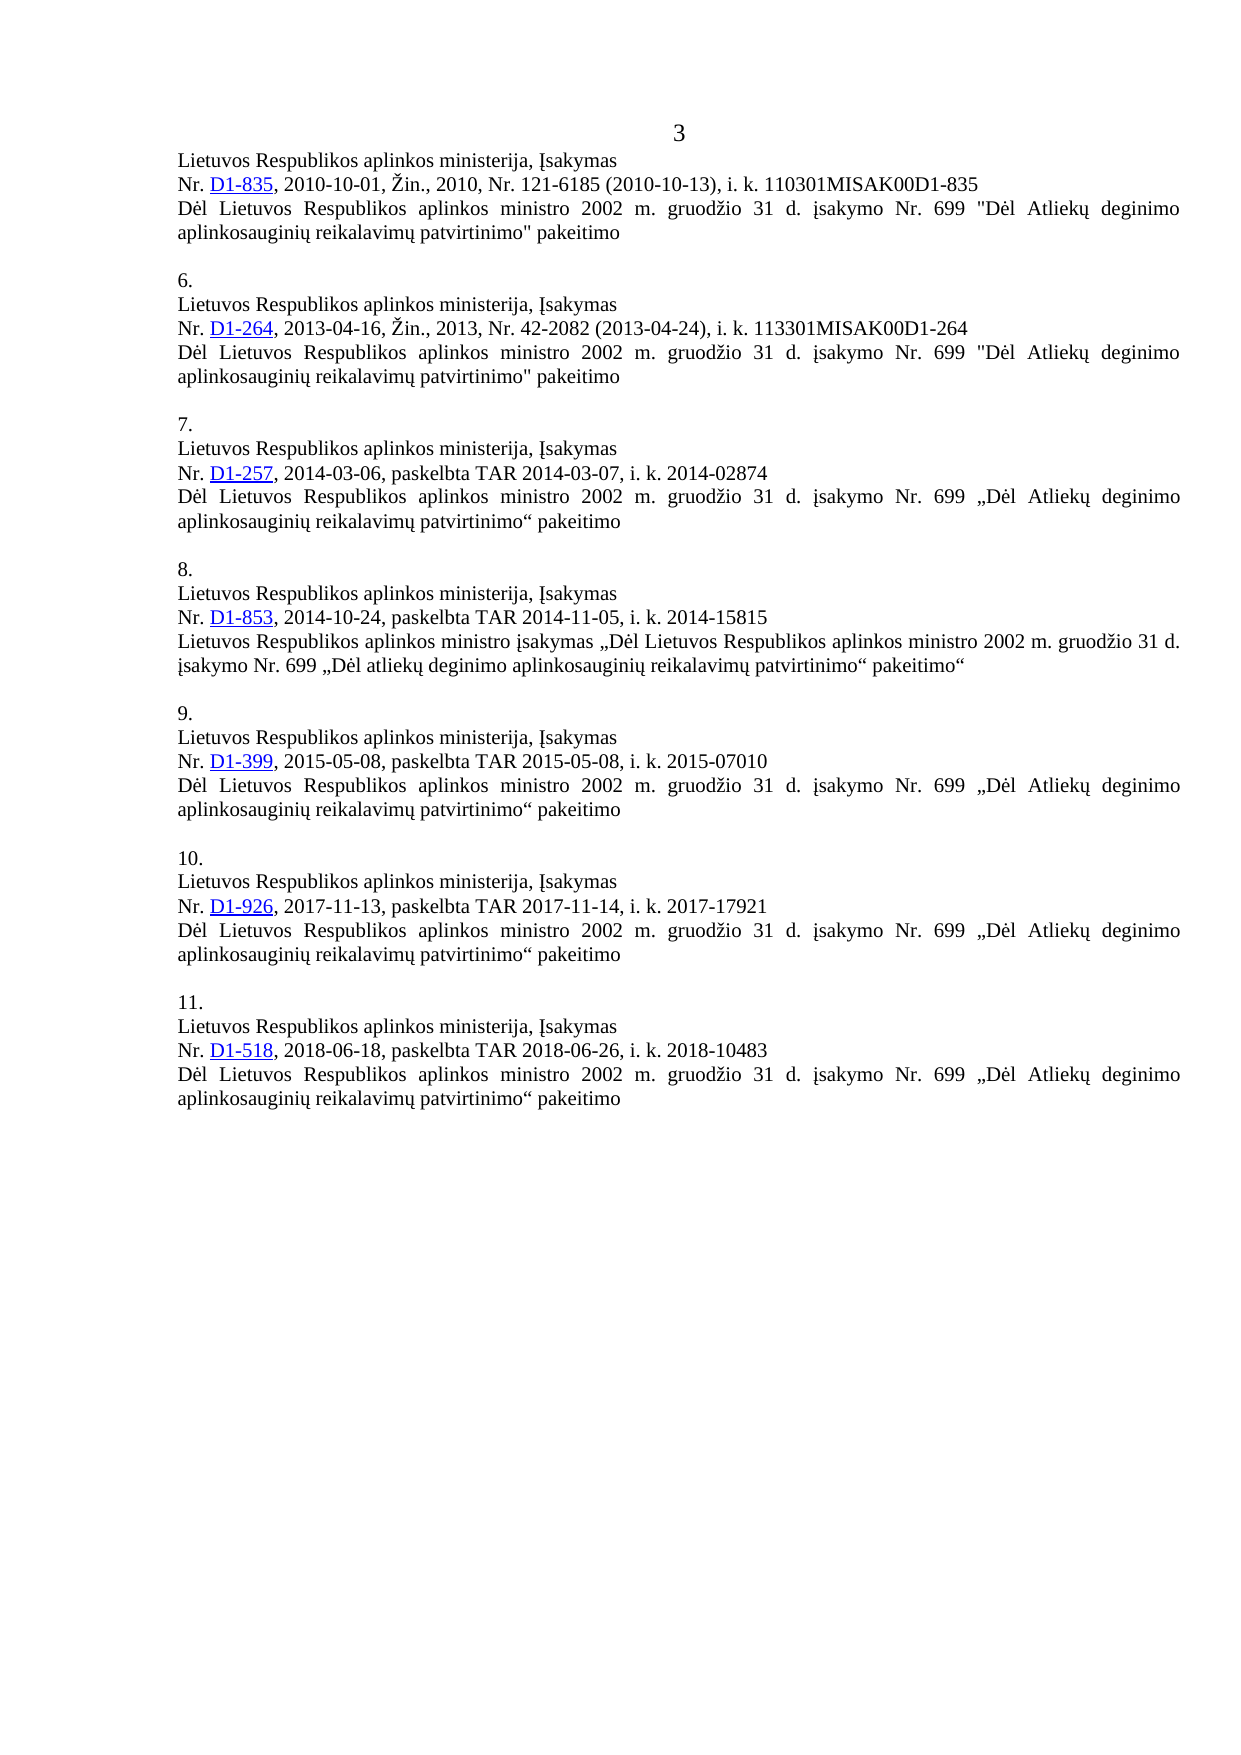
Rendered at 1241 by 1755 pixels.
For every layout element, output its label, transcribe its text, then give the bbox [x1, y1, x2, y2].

text Dėl Lietuvos Respublikos aplinkos ministro 2002 m. gruodžio 31 d. įsakymo Nr. 699 „Dėl Atliekų deginimo aplinkosauginių reikalavimų patvirtinimo“ pakeitimo [177, 918, 1181, 966]
text Nr. D1-835, 2010-10-01, Žin., 2010, Nr. 121-6185 (2010-10-13), i. k. 110301MISAK00D1-835 [177, 172, 1181, 196]
text 9. [177, 701, 1181, 725]
text Nr. D1-264, 2013-04-16, Žin., 2013, Nr. 42-2082 (2013-04-24), i. k. 113301MISAK00D1-264 [177, 316, 1181, 340]
text Lietuvos Respublikos aplinkos ministerija, Įsakymas [177, 581, 1181, 605]
text Nr. D1-926, 2017-11-13, paskelbta TAR 2017-11-14, i. k. 2017-17921 [177, 893, 1181, 918]
text Nr. D1-399, 2015-05-08, paskelbta TAR 2015-05-08, i. k. 2015-07010 [177, 749, 1181, 773]
text Nr. D1-853, 2014-10-24, paskelbta TAR 2014-11-05, i. k. 2014-15815 [177, 605, 1181, 629]
text Nr. D1-518, 2018-06-18, paskelbta TAR 2018-06-26, i. k. 2018-10483 [177, 1038, 1181, 1062]
text 10. [177, 845, 1181, 869]
text Lietuvos Respublikos aplinkos ministerija, Įsakymas [177, 148, 1181, 172]
text Lietuvos Respublikos aplinkos ministerija, Įsakymas [177, 292, 1181, 316]
text Nr. D1-257, 2014-03-06, paskelbta TAR 2014-03-07, i. k. 2014-02874 [177, 460, 1181, 484]
text Dėl Lietuvos Respublikos aplinkos ministro 2002 m. gruodžio 31 d. įsakymo Nr. 699 „Dėl Atliekų deginimo aplinkosauginių reikalavimų patvirtinimo“ pakeitimo [177, 484, 1181, 533]
text 7. [177, 412, 1181, 436]
text Lietuvos Respublikos aplinkos ministro įsakymas „Dėl Lietuvos Respublikos aplinkos ministro 2002 m. gruodžio 31 d. įsakymo Nr. 699 „Dėl atliekų deginimo aplinkosauginių reikalavimų patvirtinimo“ pakeitimo“ [177, 629, 1181, 677]
text 11. [177, 990, 1181, 1014]
text Dėl Lietuvos Respublikos aplinkos ministro 2002 m. gruodžio 31 d. įsakymo Nr. 699 „Dėl Atliekų deginimo aplinkosauginių reikalavimų patvirtinimo“ pakeitimo [177, 1062, 1181, 1110]
text Dėl Lietuvos Respublikos aplinkos ministro 2002 m. gruodžio 31 d. įsakymo Nr. 699 „Dėl Atliekų deginimo aplinkosauginių reikalavimų patvirtinimo“ pakeitimo [177, 773, 1181, 821]
text Lietuvos Respublikos aplinkos ministerija, Įsakymas [177, 1014, 1181, 1038]
text 8. [177, 557, 1181, 581]
text Dėl Lietuvos Respublikos aplinkos ministro 2002 m. gruodžio 31 d. įsakymo Nr. 699 "Dėl Atliekų deginimo aplinkosauginių reikalavimų patvirtinimo" pakeitimo [177, 196, 1181, 244]
text Dėl Lietuvos Respublikos aplinkos ministro 2002 m. gruodžio 31 d. įsakymo Nr. 699 "Dėl Atliekų deginimo aplinkosauginių reikalavimų patvirtinimo" pakeitimo [177, 340, 1181, 388]
text Lietuvos Respublikos aplinkos ministerija, Įsakymas [177, 436, 1181, 460]
text Lietuvos Respublikos aplinkos ministerija, Įsakymas [177, 869, 1181, 893]
text Lietuvos Respublikos aplinkos ministerija, Įsakymas [177, 725, 1181, 749]
text 6. [177, 268, 1181, 292]
